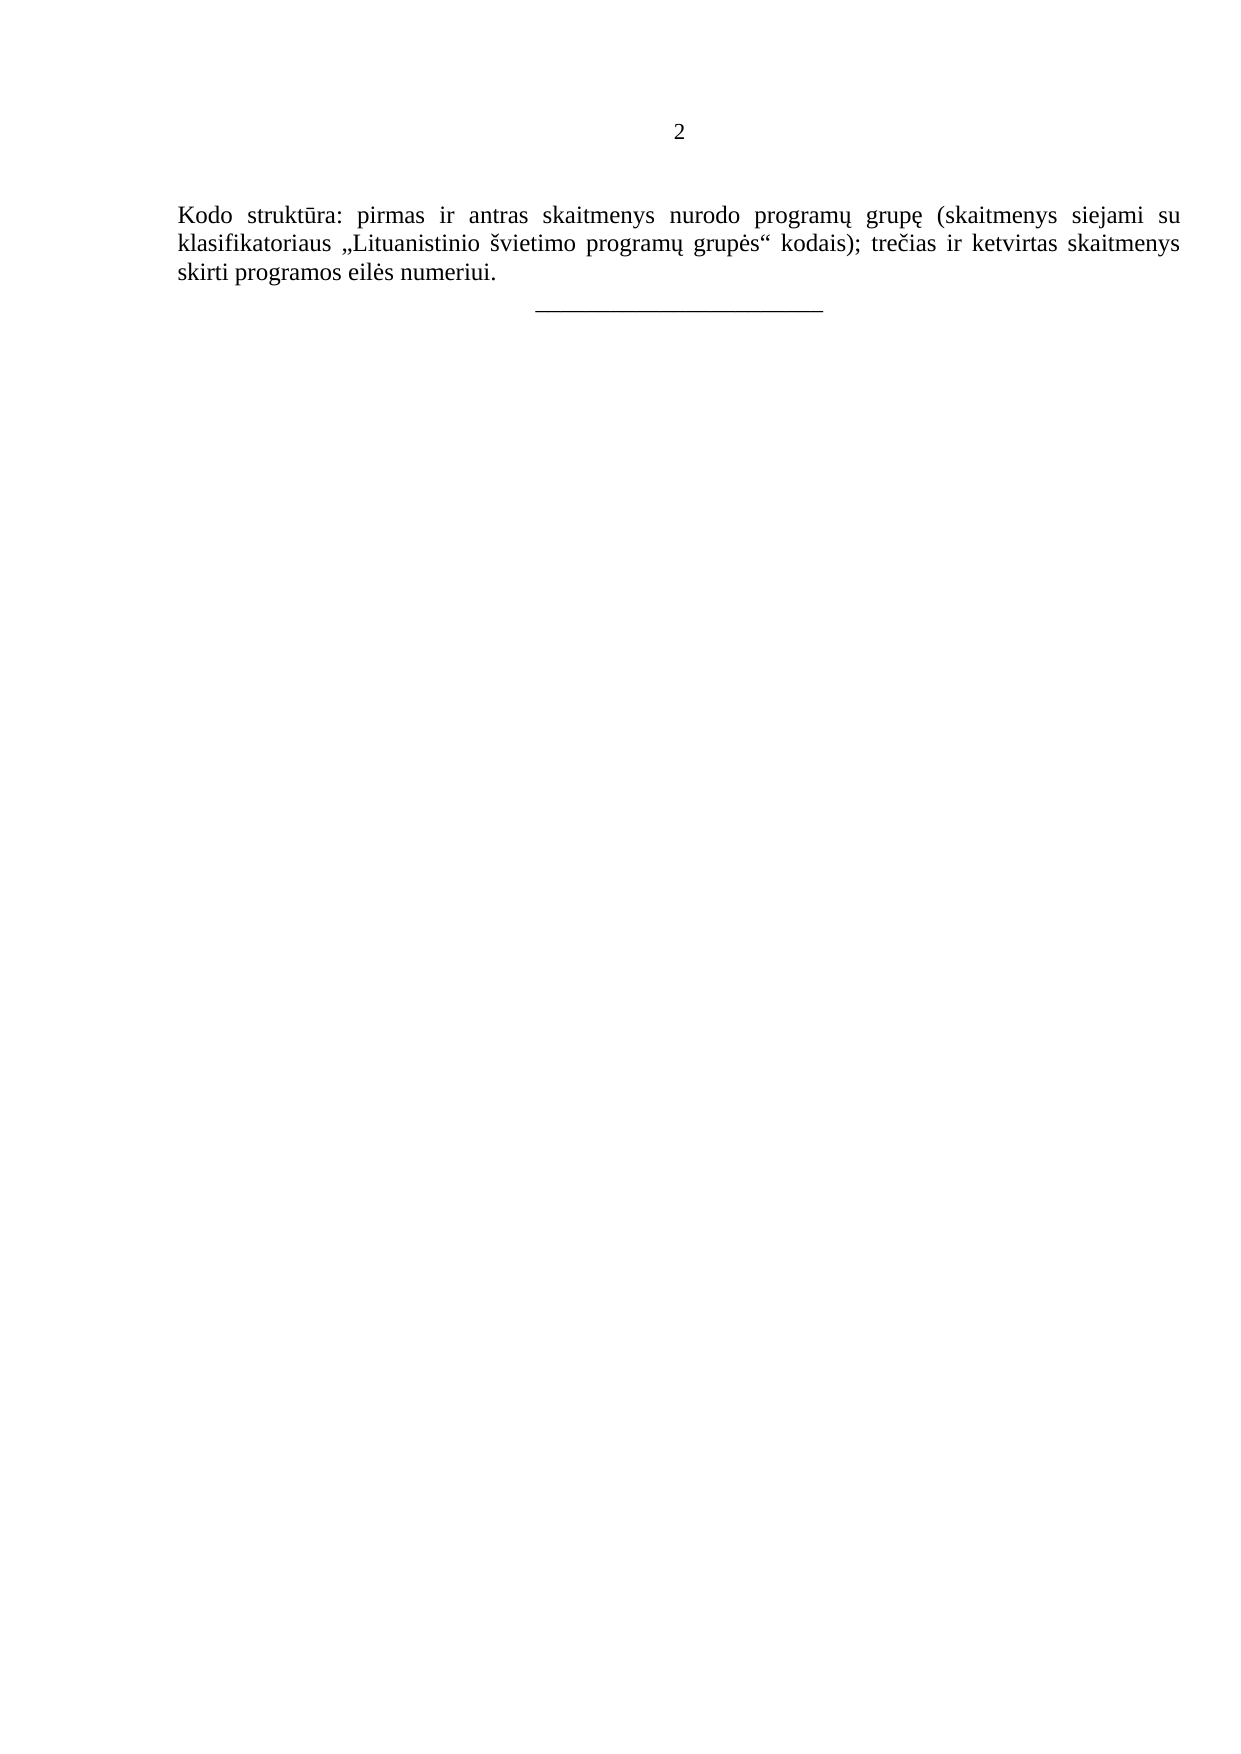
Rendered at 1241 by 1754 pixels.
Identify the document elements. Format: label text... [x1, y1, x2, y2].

text Kodo struktūra: pirmas ir antras skaitmenys nurodo programų grupę (skaitmenys siejami su klasifikatoriaus „Lituanistinio švietimo programų grupės“ kodais); trečias ir ketvirtas skaitmenys skirti programos eilės numeriui. [177, 200, 1181, 286]
text _______________________ [177, 286, 1181, 315]
